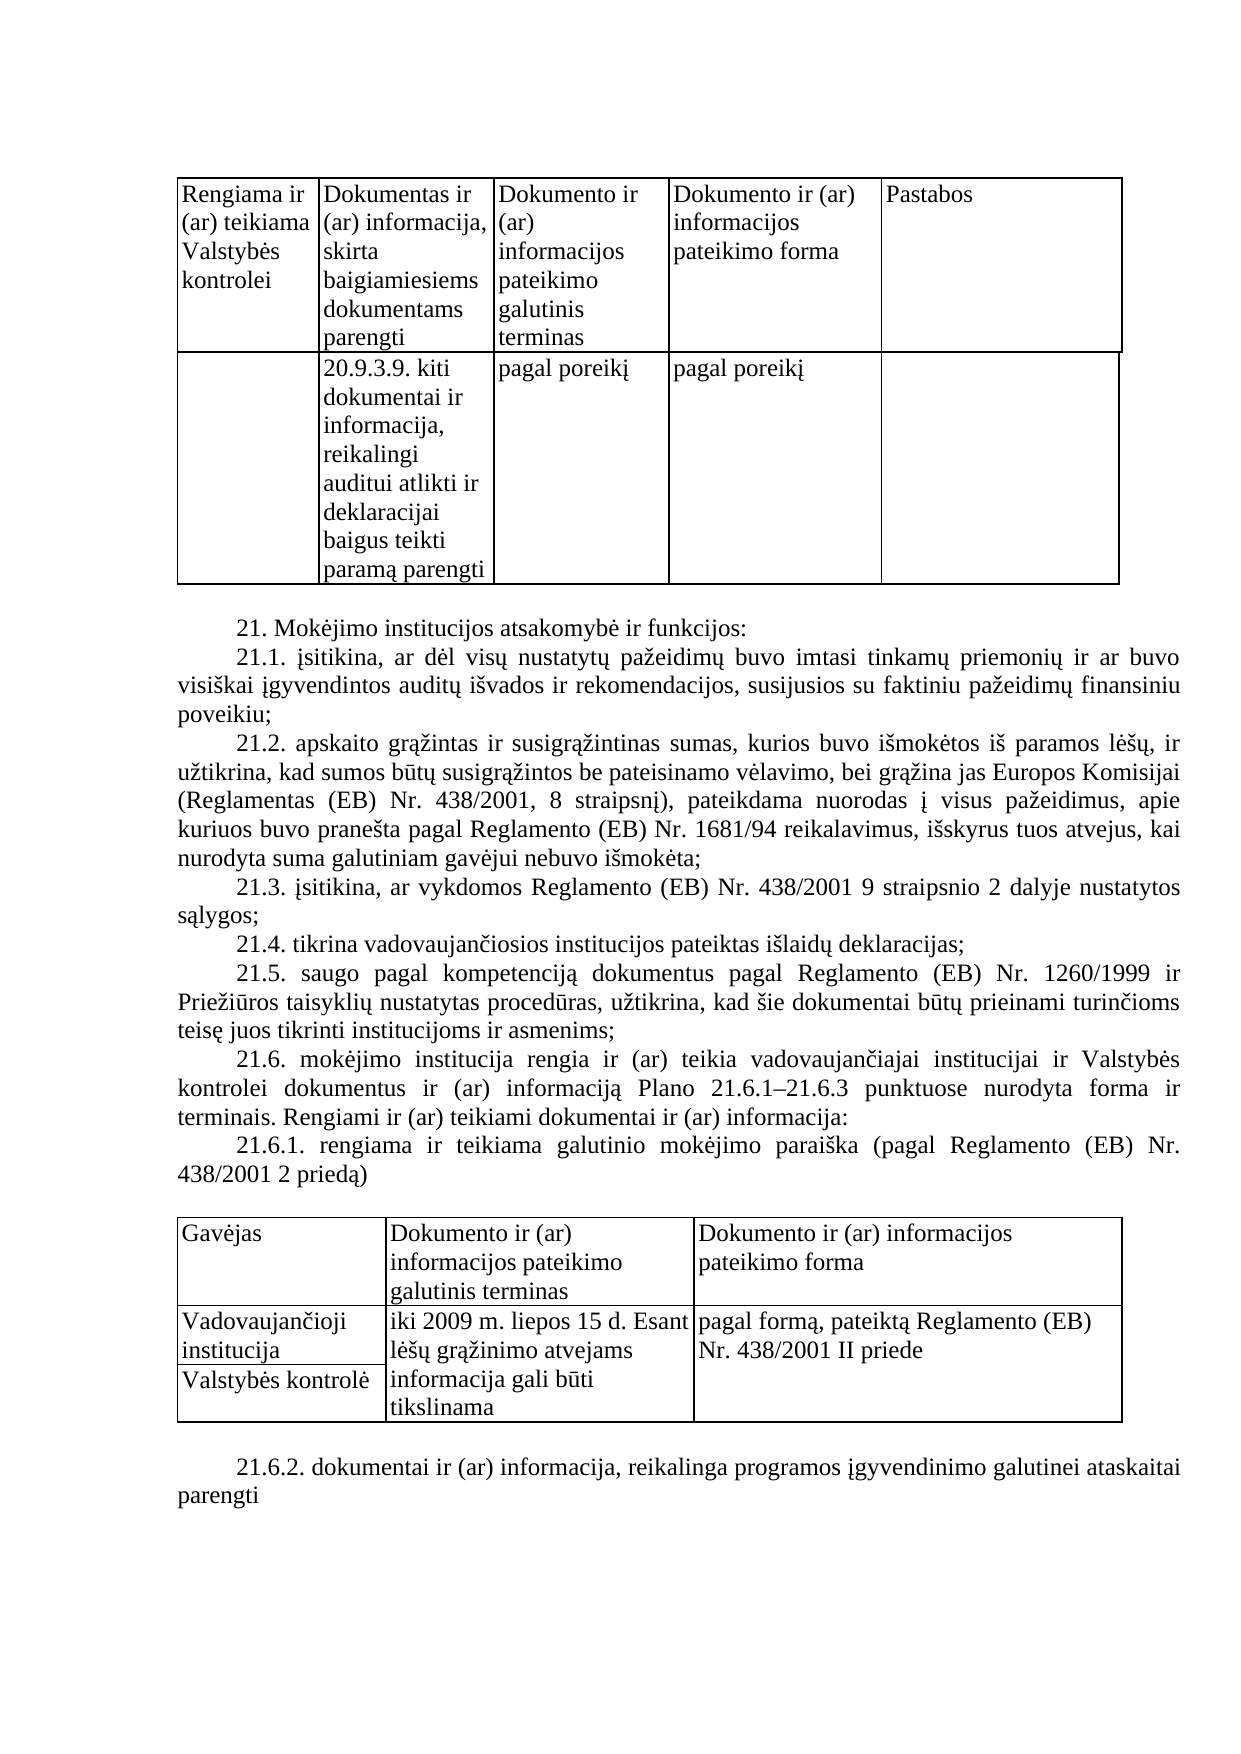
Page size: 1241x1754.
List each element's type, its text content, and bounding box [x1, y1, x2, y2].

text 21.3. įsitikina, ar vykdomos Reglamento (EB) Nr. 438/2001 9 straipsnio 2 dalyje nustatytos sąlygos; [177, 872, 1181, 929]
table_header Rengiama ir (ar) teikiama Valstybės kontrolei [178, 179, 318, 351]
table_cell pagal poreikį [495, 353, 668, 583]
table_header Dokumentas ir (ar) informacija, skirta baigiamiesiems dokumentams parengti [320, 179, 493, 351]
table_cell iki 2009 m. liepos 15 d. Esant lėšų grąžinimo atvejams informacija gali būti tikslinama [387, 1306, 693, 1421]
table_header Dokumento ir (ar) informacijos pateikimo forma [670, 179, 881, 351]
table_cell pagal formą, pateiktą Reglamento (EB) Nr. 438/2001 II priede [695, 1306, 1121, 1421]
text 21. Mokėjimo institucijos atsakomybė ir funkcijos: [177, 613, 1181, 642]
text 21.6.2. dokumentai ir (ar) informacija, reikalinga programos įgyvendinimo galutinei ataskaitai parengti [177, 1452, 1181, 1509]
table_cell [882, 353, 1118, 583]
table_cell 20.9.3.9. kiti dokumentai ir informacija, reikalingi auditui atlikti ir deklaracijai baigus teikti paramą parengti [320, 353, 493, 583]
table_cell Vadovaujančioji institucija [178, 1306, 385, 1364]
table_header Dokumento ir (ar) informacijos pateikimo galutinis terminas [495, 179, 668, 351]
text 21.5. saugo pagal kompetenciją dokumentus pagal Reglamento (EB) Nr. 1260/1999 ir Priežiūros taisyklių nustatytas procedūras, užtikrina, kad šie dokumentai būtų prieinami turinčioms teisę juos tikrinti institucijoms ir asmenims; [177, 958, 1181, 1044]
table_cell Valstybės kontrolė [178, 1365, 385, 1421]
text 21.6.1. rengiama ir teikiama galutinio mokėjimo paraiška (pagal Reglamento (EB) Nr. 438/2001 2 priedą) [177, 1131, 1181, 1188]
table_header Dokumento ir (ar) informacijos pateikimo forma [695, 1218, 1121, 1305]
text 21.1. įsitikina, ar dėl visų nustatytų pažeidimų buvo imtasi tinkamų priemonių ir ar buvo visiškai įgyvendintos auditų išvados ir rekomendacijos, susijusios su faktiniu pažeidimų finansiniu poveikiu; [177, 642, 1181, 728]
table_cell pagal poreikį [670, 353, 881, 583]
table_header Dokumento ir (ar) informacijos pateikimo galutinis terminas [387, 1218, 693, 1305]
text 21.4. tikrina vadovaujančiosios institucijos pateiktas išlaidų deklaracijas; [177, 929, 1181, 958]
text 21.2. apskaito grąžintas ir susigrąžintinas sumas, kurios buvo išmokėtos iš paramos lėšų, ir užtikrina, kad sumos būtų susigrąžintos be pateisinamo vėlavimo, bei grąžina jas Europos Komisijai (Reglamentas (EB) Nr. 438/2001, 8 straipsnį), pateikdama nuorodas į visus pažeidimus, apie kuriuos buvo pranešta pagal Reglamento (EB) Nr. 1681/94 reikalavimus, išskyrus tuos atvejus, kai nurodyta suma galutiniam gavėjui nebuvo išmokėta; [177, 728, 1181, 872]
table_header Gavėjas [178, 1218, 385, 1305]
table_cell [178, 353, 318, 583]
table_header Pastabos [882, 179, 1121, 351]
text 21.6. mokėjimo institucija rengia ir (ar) teikia vadovaujančiajai institucijai ir Valstybės kontrolei dokumentus ir (ar) informaciją Plano 21.6.1–21.6.3 punktuose nurodyta forma ir terminais. Rengiami ir (ar) teikiami dokumentai ir (ar) informacija: [177, 1044, 1181, 1131]
